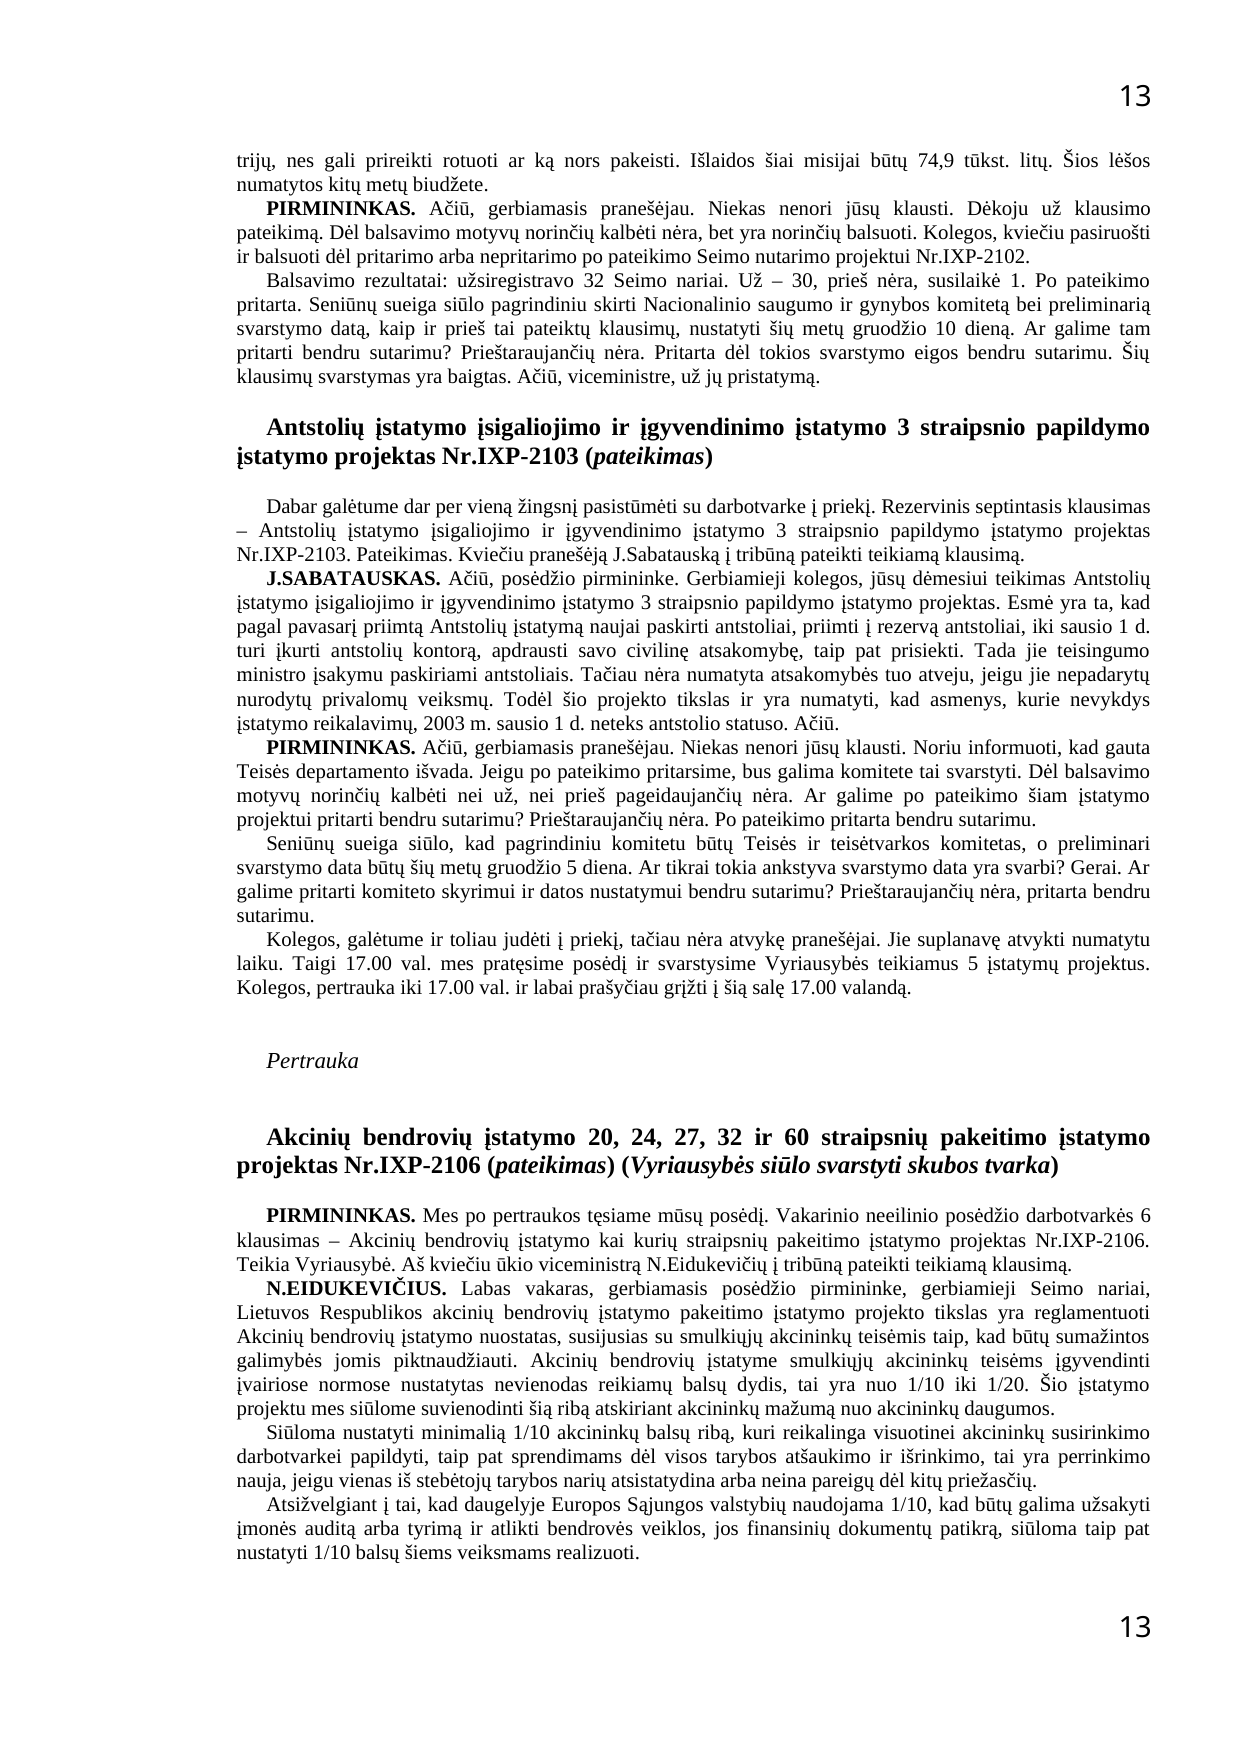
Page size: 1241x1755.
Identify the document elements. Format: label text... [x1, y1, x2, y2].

text N.EIDUKEVIČIUS. Labas vakaras, gerbiamasis posėdžio pirmininke, gerbiamieji Seimo nariai, Lietuvos Respublikos akcinių bendrovių įstatymo pakeitimo įstatymo projekto tikslas yra reglamentuoti Akcinių bendrovių įstatymo nuostatas, susijusias su smulkiųjų akcininkų teisėmis taip, kad būtų sumažintos galimybės jomis piktnaudžiauti. Akcinių bendrovių įstatyme smulkiųjų akcininkų teisėms įgyvendinti įvairiose normose nustatytas nevienodas reikiamų balsų dydis, tai yra nuo 1/10 iki 1/20. Šio įstatymo projektu mes siūlome suvienodinti šią ribą atskiriant akcininkų mažumą nuo akcininkų daugumos. [236, 1276, 1152, 1420]
text Kolegos, galėtume ir toliau judėti į priekį, tačiau nėra atvykę pranešėjai. Jie suplanavę atvykti numatytu laiku. Taigi 17.00 val. mes pratęsime posėdį ir svarstysime Vyriausybės teikiamus 5 įstatymų projektus. Kolegos, pertrauka iki 17.00 val. ir labai prašyčiau grįžti į šią salę 17.00 valandą. [236, 927, 1152, 999]
text PIRMININKAS. Ačiū, gerbiamasis pranešėjau. Niekas nenori jūsų klausti. Noriu informuoti, kad gauta Teisės departamento išvada. Jeigu po pateikimo pritarsime, bus galima komitete tai svarstyti. Dėl balsavimo motyvų norinčių kalbėti nei už, nei prieš pageidaujančių nėra. Ar galime po pateikimo šiam įstatymo projektui pritarti bendru sutarimu? Prieštaraujančių nėra. Po pateikimo pritarta bendru sutarimu. [236, 734, 1152, 831]
text Balsavimo rezultatai: užsiregistravo 32 Seimo nariai. Už – 30, prieš nėra, susilaikė 1. Po pateikimo pritarta. Seniūnų sueiga siūlo pagrindiniu skirti Nacionalinio saugumo ir gynybos komitetą bei preliminarią svarstymo datą, kaip ir prieš tai pateiktų klausimų, nustatyti šių metų gruodžio 10 dieną. Ar galime tam pritarti bendru sutarimu? Prieštaraujančių nėra. Pritarta dėl tokios svarstymo eigos bendru sutarimu. Šių klausimų svarstymas yra baigtas. Ačiū, viceministre, už jų pristatymą. [236, 268, 1152, 388]
text Pertrauka [236, 1047, 1152, 1074]
text J.SABATAUSKAS. Ačiū, posėdžio pirmininke. Gerbiamieji kolegos, jūsų dėmesiui teikimas Antstolių įstatymo įsigaliojimo ir įgyvendinimo įstatymo 3 straipsnio papildymo įstatymo projektas. Esmė yra ta, kad pagal pavasarį priimtą Antstolių įstatymą naujai paskirti antstoliai, priimti į rezervą antstoliai, iki sausio 1 d. turi įkurti antstolių kontorą, apdrausti savo civilinę atsakomybę, taip pat prisiekti. Tada jie teisingumo ministro įsakymu paskiriami antstoliais. Tačiau nėra numatyta atsakomybės tuo atveju, jeigu jie nepadarytų nurodytų privalomų veiksmų. Todėl šio projekto tikslas ir yra numatyti, kad asmenys, kurie nevykdys įstatymo reikalavimų, 2003 m. sausio 1 d. neteks antstolio statuso. Ačiū. [236, 566, 1152, 734]
text Seniūnų sueiga siūlo, kad pagrindiniu komitetu būtų Teisės ir teisėtvarkos komitetas, o preliminari svarstymo data būtų šių metų gruodžio 5 diena. Ar tikrai tokia ankstyva svarstymo data yra svarbi? Gerai. Ar galime pritarti komiteto skyrimui ir datos nustatymui bendru sutarimu? Prieštaraujančių nėra, pritarta bendru sutarimu. [236, 831, 1152, 927]
text Siūloma nustatyti minimalią 1/10 akcininkų balsų ribą, kuri reikalinga visuotinei akcininkų susirinkimo darbotvarkei papildyti, taip pat sprendimams dėl visos tarybos atšaukimo ir išrinkimo, tai yra perrinkimo nauja, jeigu vienas iš stebėtojų tarybos narių atsistatydina arba neina pareigų dėl kitų priežasčių. [236, 1420, 1152, 1492]
text PIRMININKAS. Mes po pertraukos tęsiame mūsų posėdį. Vakarinio neeilinio posėdžio darbotvarkės 6 klausimas – Akcinių bendrovių įstatymo kai kurių straipsnių pakeitimo įstatymo projektas Nr.IXP-2106. Teikia Vyriausybė. Aš kviečiu ūkio viceministrą N.Eidukevičių į tribūną pateikti teikiamą klausimą. [236, 1203, 1152, 1276]
text trijų, nes gali prireikti rotuoti ar ką nors pakeisti. Išlaidos šiai misijai būtų 74,9 tūkst. litų. Šios lėšos numatytos kitų metų biudžete. [236, 148, 1152, 196]
text Dabar galėtume dar per vieną žingsnį pasistūmėti su darbotvarke į priekį. Rezervinis septintasis klausimas – Antstolių įstatymo įsigaliojimo ir įgyvendinimo įstatymo 3 straipsnio papildymo įstatymo projektas Nr.IXP-2103. Pateikimas. Kviečiu pranešėją J.Sabatauską į tribūną pateikti teikiamą klausimą. [236, 494, 1152, 566]
text PIRMININKAS. Ačiū, gerbiamasis pranešėjau. Niekas nenori jūsų klausti. Dėkoju už klausimo pateikimą. Dėl balsavimo motyvų norinčių kalbėti nėra, bet yra norinčių balsuoti. Kolegos, kviečiu pasiruošti ir balsuoti dėl pritarimo arba nepritarimo po pateikimo Seimo nutarimo projektui Nr.IXP-2102. [236, 196, 1152, 268]
text Atsižvelgiant į tai, kad daugelyje Europos Sąjungos valstybių naudojama 1/10, kad būtų galima užsakyti įmonės auditą arba tyrimą ir atlikti bendrovės veiklos, jos finansinių dokumentų patikrą, siūloma taip pat nustatyti 1/10 balsų šiems veiksmams realizuoti. [236, 1492, 1152, 1564]
text Akcinių bendrovių įstatymo 20, 24, 27, 32 ir 60 straipsnių pakeitimo įstatymo projektas Nr.IXP-2106 (pateikimas) (Vyriausybės siūlo svarstyti skubos tvarka) [236, 1122, 1152, 1179]
text Antstolių įstatymo įsigaliojimo ir įgyvendinimo įstatymo 3 straipsnio papildymo įstatymo projektas Nr.IXP-2103 (pateikimas) [236, 412, 1152, 470]
